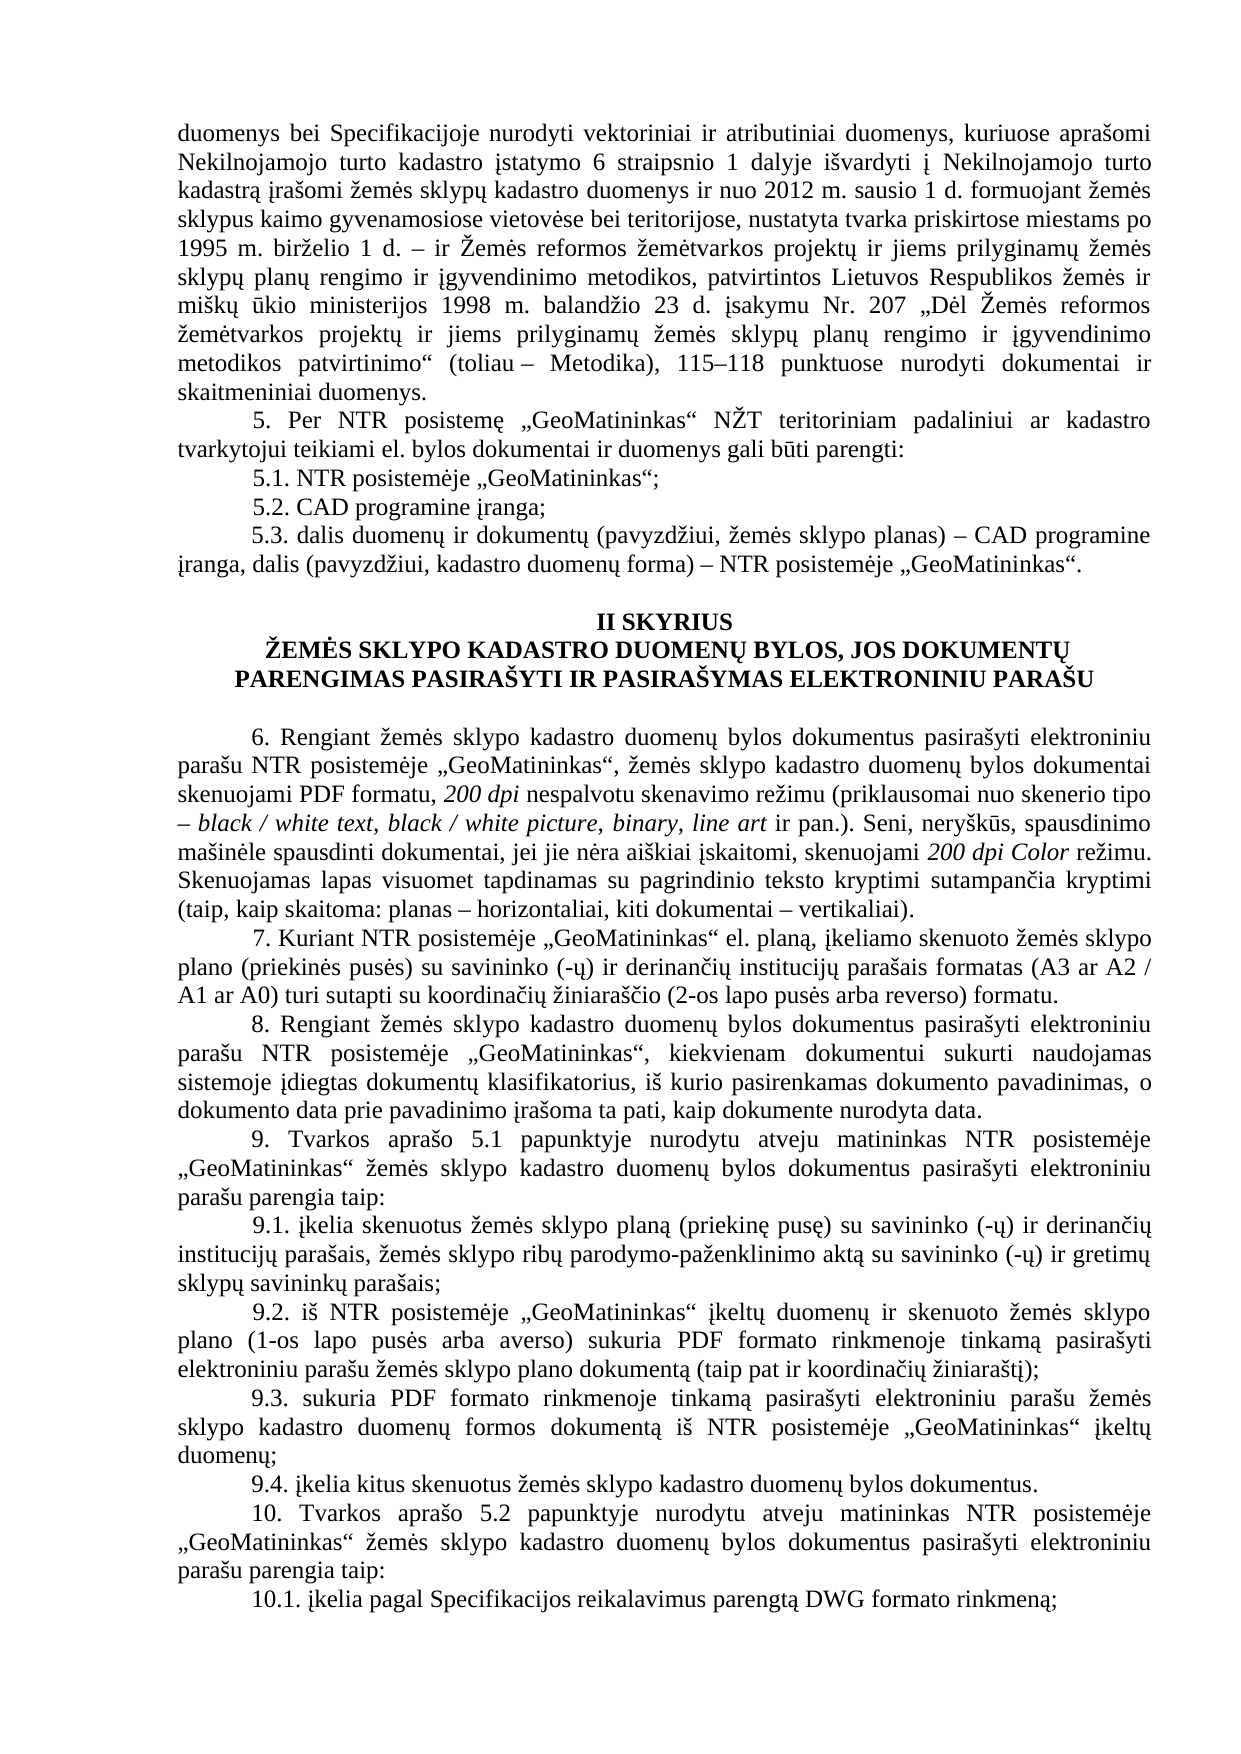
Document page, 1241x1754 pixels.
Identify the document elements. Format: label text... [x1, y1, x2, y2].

text 9.1. įkelia skenuotus žemės sklypo planą (priekinę pusę) su savininko (-ų) ir derinančių institucijų parašais, žemės sklypo ribų parodymo-paženklinimo aktą su savininko (-ų) ir gretimų sklypų savininkų parašais; [177, 1211, 1152, 1297]
text II SKYRIUS [177, 607, 1152, 636]
text 5.2. CAD programine įranga; [252, 492, 1152, 521]
text ŽEMĖS SKLYPO KADASTRO DUOMENŲ BYLOS, JOS DOKUMENTŲ PARENGIMAS PASIRAŠYTI IR PASIRAŠYMAS ELEKTRONINIU PARAŠU [177, 636, 1152, 693]
text 10. Tvarkos aprašo 5.2 papunktyje nurodytu atveju matininkas NTR posistemėje „GeoMatininkas“ žemės sklypo kadastro duomenų bylos dokumentus pasirašyti elektroniniu parašu parengia taip: [177, 1498, 1152, 1584]
text 8. Rengiant žemės sklypo kadastro duomenų bylos dokumentus pasirašyti elektroniniu parašu NTR posistemėje „GeoMatininkas“, kiekvienam dokumentui sukurti naudojamas sistemoje įdiegtas dokumentų klasifikatorius, iš kurio pasirenkamas dokumento pavadinimas, o dokumento data prie pavadinimo įrašoma ta pati, kaip dokumente nurodyta data. [177, 1009, 1152, 1124]
text 5. Per NTR posistemę „GeoMatininkas“ NŽT teritoriniam padaliniui ar kadastro tvarkytojui teikiami el. bylos dokumentai ir duomenys gali būti parengti: [177, 406, 1152, 463]
text 9.2. iš NTR posistemėje „GeoMatininkas“ įkeltų duomenų ir skenuoto žemės sklypo plano (1-os lapo pusės arba averso) sukuria PDF formato rinkmenoje tinkamą pasirašyti elektroniniu parašu žemės sklypo plano dokumentą (taip pat ir koordinačių žiniaraštį); [177, 1297, 1152, 1383]
text 6. Rengiant žemės sklypo kadastro duomenų bylos dokumentus pasirašyti elektroniniu parašu NTR posistemėje „GeoMatininkas“, žemės sklypo kadastro duomenų bylos dokumentai skenuojami PDF formatu, 200 dpi nespalvotu skenavimo režimu (priklausomai nuo skenerio tipo – black / white text, black / white picture, binary, line art ir pan.). Seni, neryškūs, spausdinimo mašinėle spausdinti dokumentai, jei jie nėra aiškiai įskaitomi, skenuojami 200 dpi Color režimu. Skenuojamas lapas visuomet tapdinamas su pagrindinio teksto kryptimi sutampančia kryptimi (taip, kaip skaitoma: planas – horizontaliai, kiti dokumentai – vertikaliai). [177, 722, 1152, 923]
text 5.1. NTR posistemėje „GeoMatininkas“; [252, 463, 1152, 492]
text 10.1. įkelia pagal Specifikacijos reikalavimus parengtą DWG formato rinkmeną; [177, 1584, 1152, 1613]
text 5.3. dalis duomenų ir dokumentų (pavyzdžiui, žemės sklypo planas) – CAD programine įranga, dalis (pavyzdžiui, kadastro duomenų forma) – NTR posistemėje „GeoMatininkas“. [177, 521, 1152, 578]
text 9. Tvarkos aprašo 5.1 papunktyje nurodytu atveju matininkas NTR posistemėje „GeoMatininkas“ žemės sklypo kadastro duomenų bylos dokumentus pasirašyti elektroniniu parašu parengia taip: [177, 1124, 1152, 1211]
text duomenys bei Specifikacijoje nurodyti vektoriniai ir atributiniai duomenys, kuriuose aprašomi Nekilnojamojo turto kadastro įstatymo 6 straipsnio 1 dalyje išvardyti į Nekilnojamojo turto kadastrą įrašomi žemės sklypų kadastro duomenys ir nuo 2012 m. sausio 1 d. formuojant žemės sklypus kaimo gyvenamosiose vietovėse bei teritorijose, nustatyta tvarka priskirtose miestams po 1995 m. birželio 1 d. – ir Žemės reformos žemėtvarkos projektų ir jiems prilyginamų žemės sklypų planų rengimo ir įgyvendinimo metodikos, patvirtintos Lietuvos Respublikos žemės ir miškų ūkio ministerijos 1998 m. balandžio 23 d. įsakymu Nr. 207 „Dėl Žemės reformos žemėtvarkos projektų ir jiems prilyginamų žemės sklypų planų rengimo ir įgyvendinimo metodikos patvirtinimo“ (toliau – Metodika), 115–118 punktuose nurodyti dokumentai ir skaitmeniniai duomenys. [177, 118, 1152, 406]
text 9.3. sukuria PDF formato rinkmenoje tinkamą pasirašyti elektroniniu parašu žemės sklypo kadastro duomenų formos dokumentą iš NTR posistemėje „GeoMatininkas“ įkeltų duomenų; [177, 1383, 1152, 1469]
text 7. Kuriant NTR posistemėje „GeoMatininkas“ el. planą, įkeliamo skenuoto žemės sklypo plano (priekinės pusės) su savininko (-ų) ir derinančių institucijų parašais formatas (A3 ar A2 / A1 ar A0) turi sutapti su koordinačių žiniaraščio (2-os lapo pusės arba reverso) formatu. [177, 923, 1152, 1009]
text 9.4. įkelia kitus skenuotus žemės sklypo kadastro duomenų bylos dokumentus. [177, 1469, 1152, 1498]
